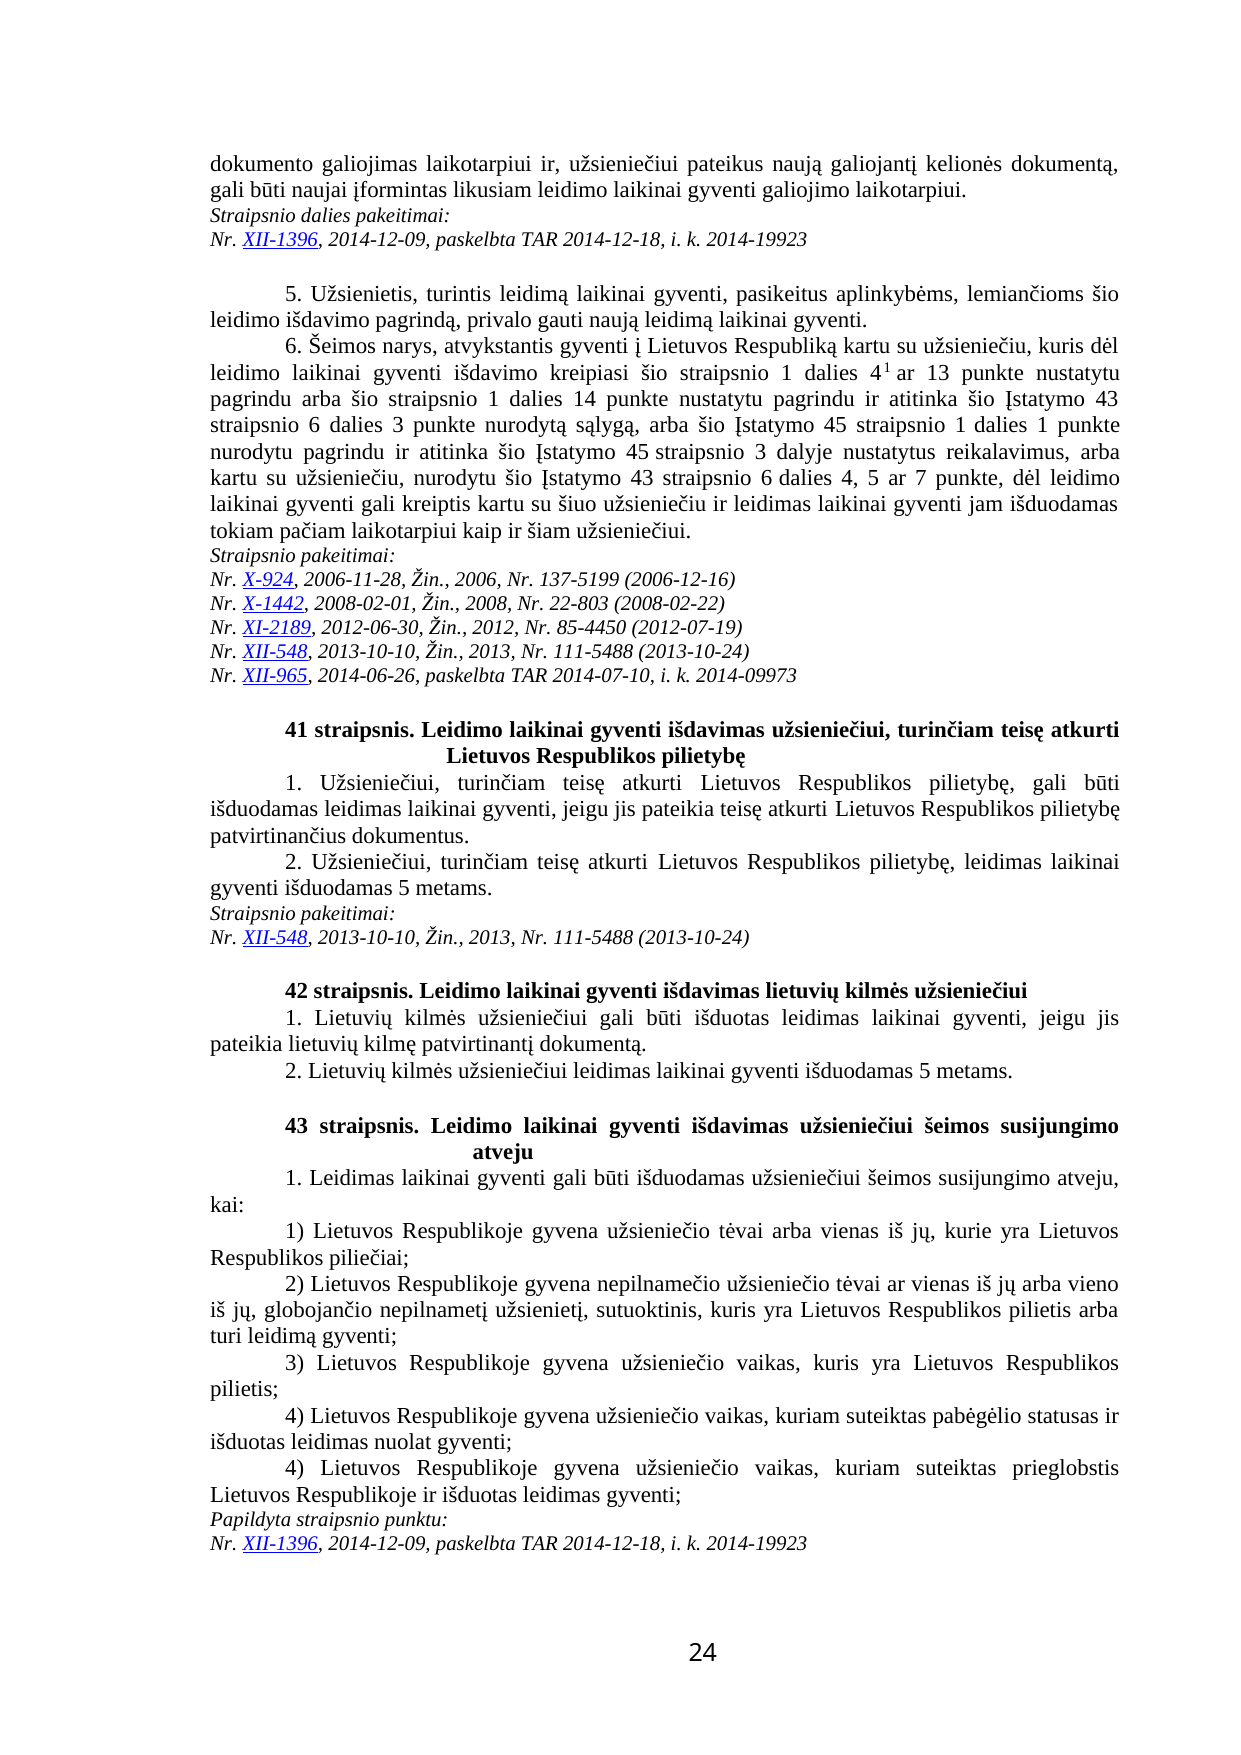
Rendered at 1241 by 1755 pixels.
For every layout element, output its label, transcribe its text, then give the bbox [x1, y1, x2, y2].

text 1. Leidimas laikinai gyventi gali būti išduodamas užsieniečiui šeimos susijungimo atveju, kai: [210, 1164, 1120, 1217]
text Straipsnio pakeitimai: [210, 543, 1120, 567]
text 2. Lietuvių kilmės užsieniečiui leidimas laikinai gyventi išduodamas 5 metams. [210, 1057, 1120, 1083]
text 42 straipsnis. Leidimo laikinai gyventi išdavimas lietuvių kilmės užsieniečiui [285, 978, 1120, 1004]
text Nr. XI-2189, 2012-06-30, Žin., 2012, Nr. 85-4450 (2012-07-19) [210, 615, 1120, 639]
text 5. Užsienietis, turintis leidimą laikinai gyventi, pasikeitus aplinkybėms, lemiančioms šio leidimo išdavimo pagrindą, privalo gauti naują leidimą laikinai gyventi. [210, 279, 1120, 332]
text Nr. XII-965, 2014-06-26, paskelbta TAR 2014-07-10, i. k. 2014-09973 [210, 663, 1120, 687]
text Papildyta straipsnio punktu: [210, 1507, 1120, 1531]
text Straipsnio dalies pakeitimai: [210, 203, 1120, 227]
text 4) Lietuvos Respublikoje gyvena užsieniečio vaikas, kuriam suteiktas prieglobstis Lietuvos Respublikoje ir išduotas leidimas gyventi; [210, 1454, 1120, 1507]
text Nr. XII-1396, 2014-12-09, paskelbta TAR 2014-12-18, i. k. 2014-19923 [210, 1531, 1120, 1555]
text Nr. XII-1396, 2014-12-09, paskelbta TAR 2014-12-18, i. k. 2014-19923 [210, 227, 1120, 251]
text 1) Lietuvos Respublikoje gyvena užsieniečio tėvai arba vienas iš jų, kurie yra Lietuvos Respublikos piliečiai; [210, 1217, 1120, 1270]
text 41 straipsnis. Leidimo laikinai gyventi išdavimas užsieniečiui, turinčiam teisę atkurti Lietuvos Respublikos pilietybę [285, 716, 1120, 769]
text 43 straipsnis. Leidimo laikinai gyventi išdavimas užsieniečiui šeimos susijungimo atveju [285, 1112, 1120, 1164]
text Nr. X-924, 2006-11-28, Žin., 2006, Nr. 137-5199 (2006-12-16) [210, 567, 1120, 591]
text 2) Lietuvos Respublikoje gyvena nepilnamečio užsieniečio tėvai ar vienas iš jų arba vieno iš jų, globojančio nepilnametį užsienietį, sutuoktinis, kuris yra Lietuvos Respublikos pilietis arba turi leidimą gyventi; [210, 1270, 1120, 1349]
text Nr. XII-548, 2013-10-10, Žin., 2013, Nr. 111-5488 (2013-10-24) [210, 925, 1120, 949]
text 1. Užsieniečiui, turinčiam teisę atkurti Lietuvos Respublikos pilietybę, gali būti išduodamas leidimas laikinai gyventi, jeigu jis pateikia teisę atkurti Lietuvos Respublikos pilietybę patvirtinančius dokumentus. [210, 769, 1120, 848]
text 1. Lietuvių kilmės užsieniečiui gali būti išduotas leidimas laikinai gyventi, jeigu jis pateikia lietuvių kilmę patvirtinantį dokumentą. [210, 1004, 1120, 1057]
text 3) Lietuvos Respublikoje gyvena užsieniečio vaikas, kuris yra Lietuvos Respublikos pilietis; [210, 1349, 1120, 1402]
text Nr. XII-548, 2013-10-10, Žin., 2013, Nr. 111-5488 (2013-10-24) [210, 639, 1120, 663]
text 6. Šeimos narys, atvykstantis gyventi į Lietuvos Respubliką kartu su užsieniečiu, kuris dėl leidimo laikinai gyventi išdavimo kreipiasi šio straipsnio 1 dalies 41 ar 13 punkte nustatytu pagrindu arba šio straipsnio 1 dalies 14 punkte nustatytu pagrindu ir atitinka šio Įstatymo 43 straipsnio 6 dalies 3 punkte nurodytą sąlygą, arba šio Įstatymo 45 straipsnio 1 dalies 1 punkte nurodytu pagrindu ir atitinka šio Įstatymo 45 straipsnio 3 dalyje nustatytus reikalavimus, arba kartu su užsieniečiu, nurodytu šio Įstatymo 43 straipsnio 6 dalies 4, 5 ar 7 punkte, dėl leidimo laikinai gyventi gali kreiptis kartu su šiuo užsieniečiu ir leidimas laikinai gyventi jam išduodamas tokiam pačiam laikotarpiui kaip ir šiam užsieniečiui. [210, 332, 1120, 543]
text 2. Užsieniečiui, turinčiam teisę atkurti Lietuvos Respublikos pilietybę, leidimas laikinai gyventi išduodamas 5 metams. [210, 848, 1120, 901]
text 4) Lietuvos Respublikoje gyvena užsieniečio vaikas, kuriam suteiktas pabėgėlio statusas ir išduotas leidimas nuolat gyventi; [210, 1402, 1120, 1454]
text dokumento galiojimas laikotarpiui ir, užsieniečiui pateikus naują galiojantį kelionės dokumentą, gali būti naujai įformintas likusiam leidimo laikinai gyventi galiojimo laikotarpiui. [210, 150, 1120, 203]
text Straipsnio pakeitimai: [210, 901, 1120, 925]
text Nr. X-1442, 2008-02-01, Žin., 2008, Nr. 22-803 (2008-02-22) [210, 591, 1120, 615]
